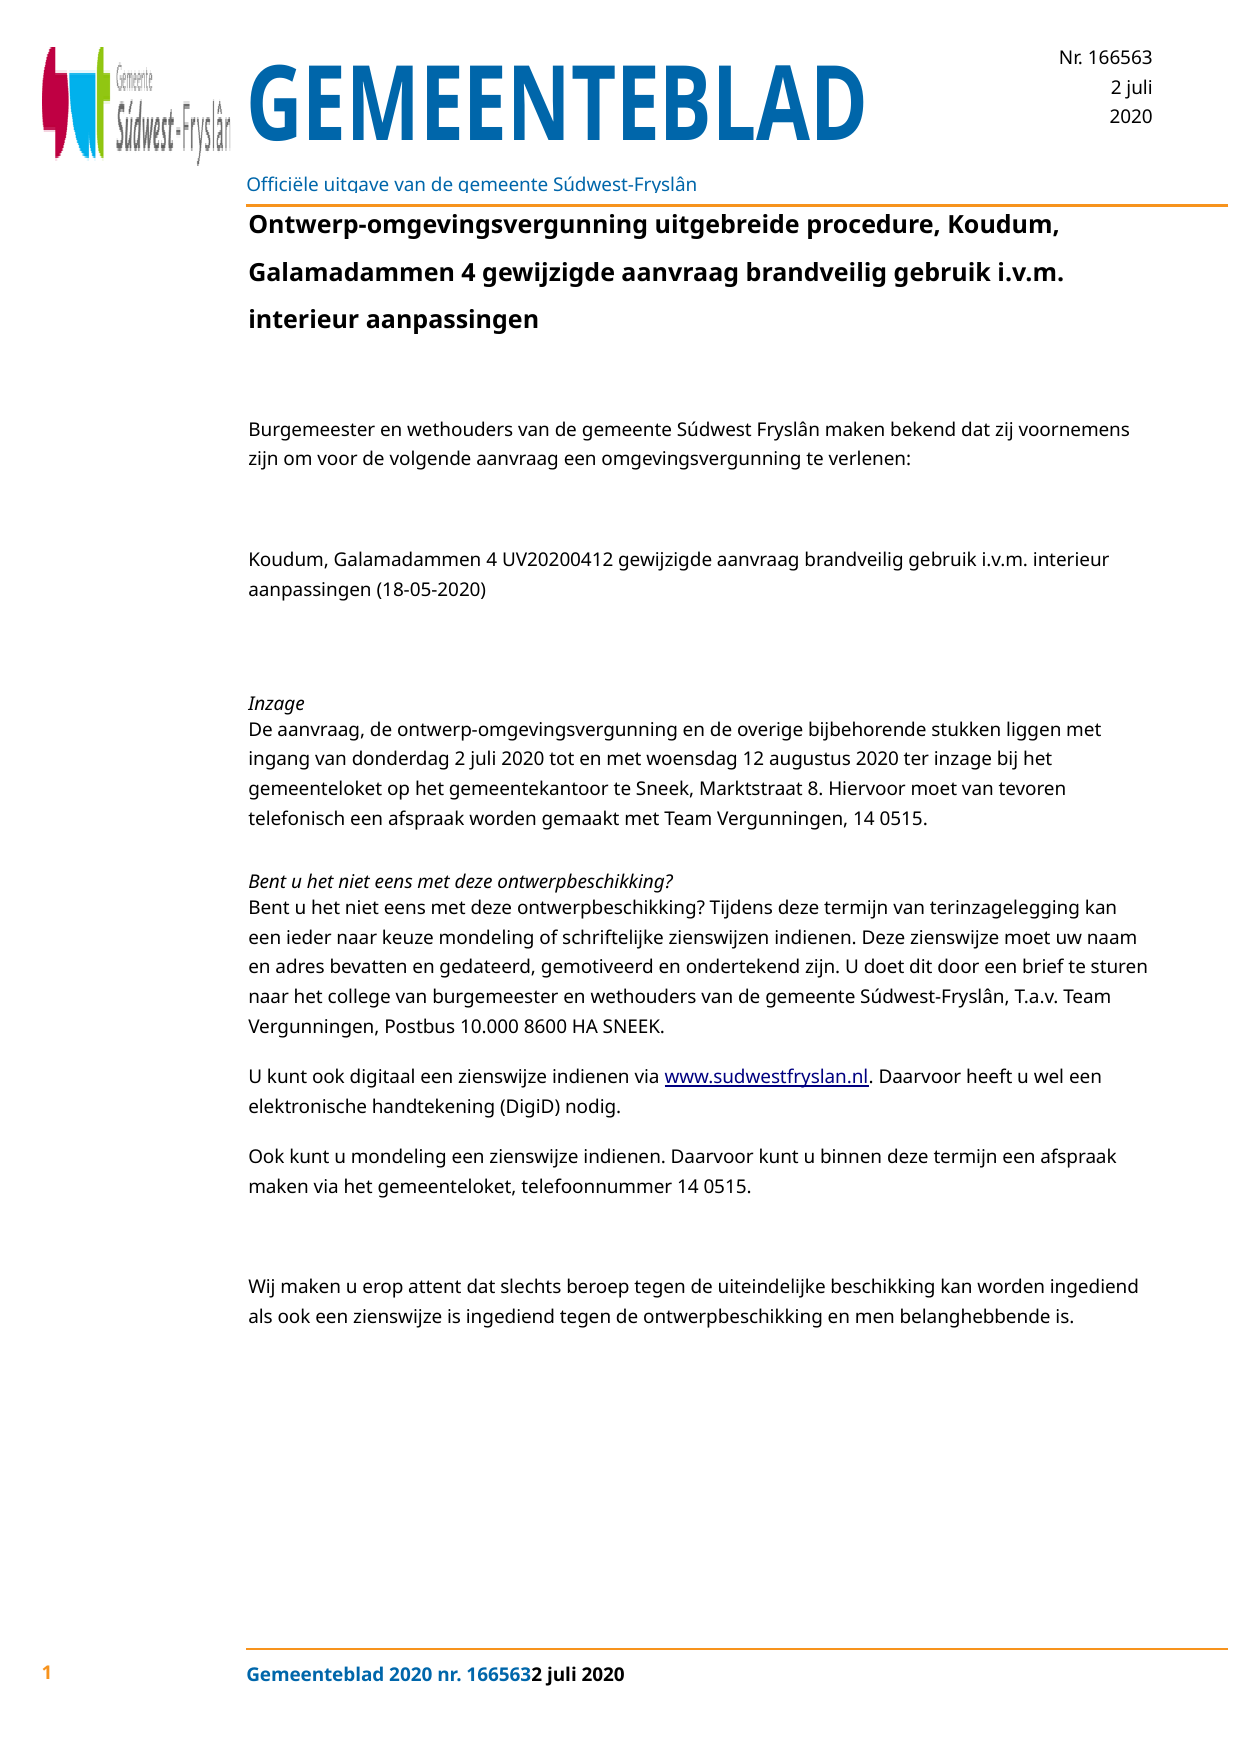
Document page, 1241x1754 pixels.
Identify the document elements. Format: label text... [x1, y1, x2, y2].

text Wij maken u erop attent dat slechts beroep tegen de uiteindelijke beschikking kan worden ingediend als ook een zienswijze is ingediend tegen de ontwerpbeschikking en men belanghebbende is. [248, 1274, 1152, 1329]
text Bent u het niet eens met deze ontwerpbeschikking? Tijdens deze termijn van terinzagelegging kan een ieder naar keuze mondeling of schriftelijke zienswijzen indienen. Deze zienswijze moet uw naam en adres bevatten en gedateerd, gemotiveerd en ondertekend zijn. U doet dit door een brief te sturen naar het college van burgemeester en wethouders van de gemeente Súdwest-Fryslân, T.a.v. Team Vergunningen, Postbus 10.000 8600 HA SNEEK. [248, 894, 1152, 1038]
text Koudum, Galamadammen 4 UV20200412 gewijzigde aanvraag brandveilig gebruik i.v.m. interieur aanpassingen (18-05-2020) [248, 546, 1152, 602]
text Ontwerp-omgevingsvergunning uitgebreide procedure, Koudum, Galamadammen 4 gewijzigde aanvraag brandveilig gebruik i.v.m. interieur aanpassingen [248, 207, 1152, 336]
text Ook kunt u mondeling een zienswijze indienen. Daarvoor kunt u binnen deze termijn een afspraak maken via het gemeenteloket, telefoonnummer 14 0515. [248, 1143, 1152, 1198]
text Burgemeester en wethouders van de gemeente Súdwest Fryslân maken bekend dat zij voornemens zijn om voor de volgende aanvraag een omgevingsvergunning te verlenen: [248, 416, 1152, 471]
text U kunt ook digitaal een zienswijze indienen via www.sudwestfryslan.nl. Daarvoor heeft u wel een elektronische handtekening (DigiD) nodig. [248, 1063, 1152, 1118]
text Inzage [248, 690, 1152, 716]
picture [41, 47, 231, 172]
text De aanvraag, de ontwerp-omgevingsvergunning en de overige bijbehorende stukken liggen met ingang van donderdag 2 juli 2020 tot en met woensdag 12 augustus 2020 ter inzage bij het gemeenteloket op het gemeentekantoor te Sneek, Marktstraat 8. Hiervoor moet van tevoren telefonisch een afspraak worden gemaakt met Team Vergunningen, 14 0515. [248, 716, 1152, 831]
text Bent u het niet eens met deze ontwerpbeschikking? [248, 869, 1152, 894]
